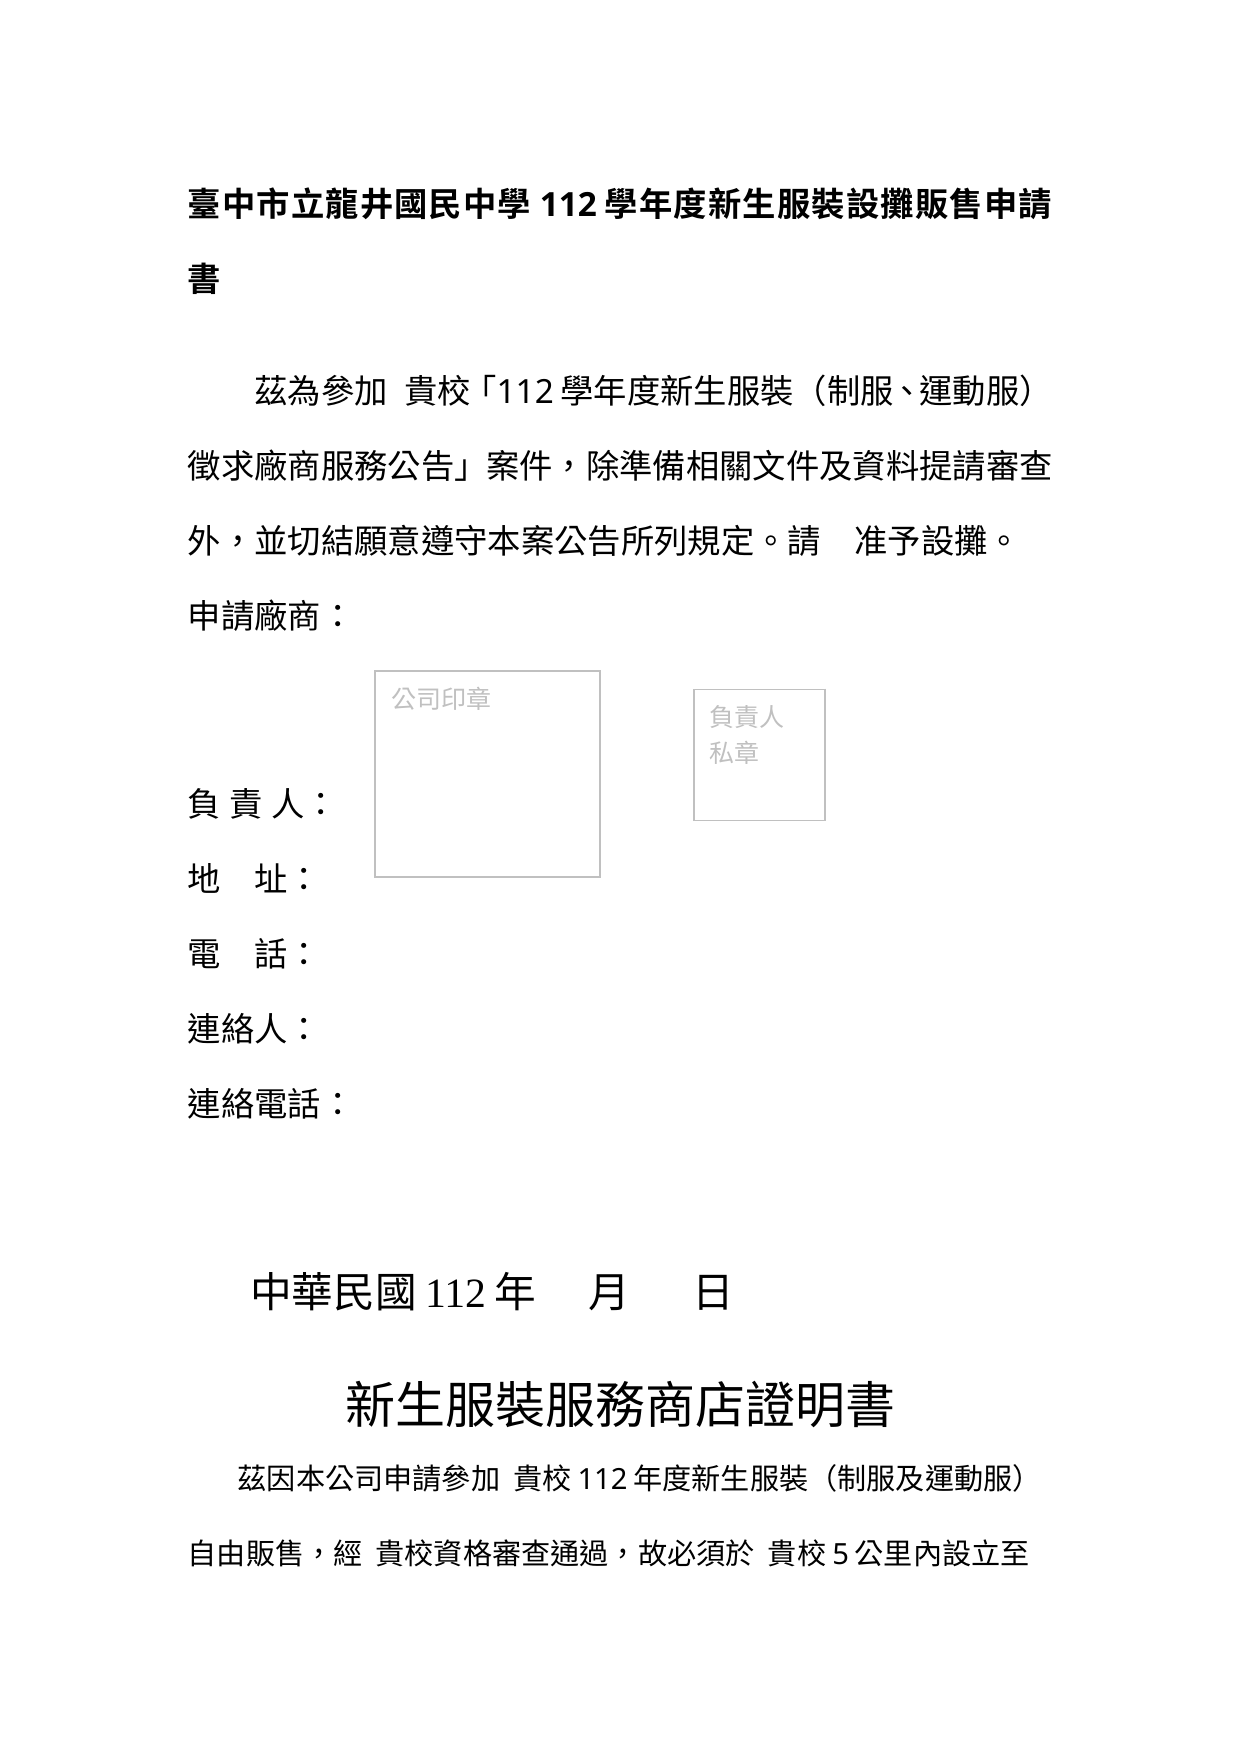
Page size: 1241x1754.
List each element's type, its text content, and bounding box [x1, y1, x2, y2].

text 茲因本公司申請參加 貴校112年度新生服裝（制服及運動服）自由販售，經 貴校資格審查通過，故必須於 貴校5公里內設立至 [187, 1439, 1053, 1589]
text 電 話： [187, 914, 1053, 989]
text 公司印章 [391, 679, 584, 715]
text 負責人私章 [709, 697, 809, 770]
text 中華民國112年 月 日 [187, 1252, 1053, 1327]
text [601, 764, 1053, 839]
text 連絡電話： [187, 1064, 1053, 1139]
text 連絡人： [187, 989, 1053, 1064]
text 茲為參加 貴校「112學年度新生服裝（制服、運動服）徵求廠商服務公告」案件，除準備相關文件及資料提請審查外，並切結願意遵守本案公告所列規定。請 准予設攤。 [187, 352, 1053, 577]
text 地 址： [187, 839, 1053, 914]
text 申請廠商： [187, 577, 1053, 652]
text 新生服裝服務商店證明書 [187, 1364, 1053, 1439]
text 負 責 人： [187, 764, 374, 839]
text 臺中市立龍井國民中學112學年度新生服裝設攤販售申請書 [187, 164, 1053, 314]
